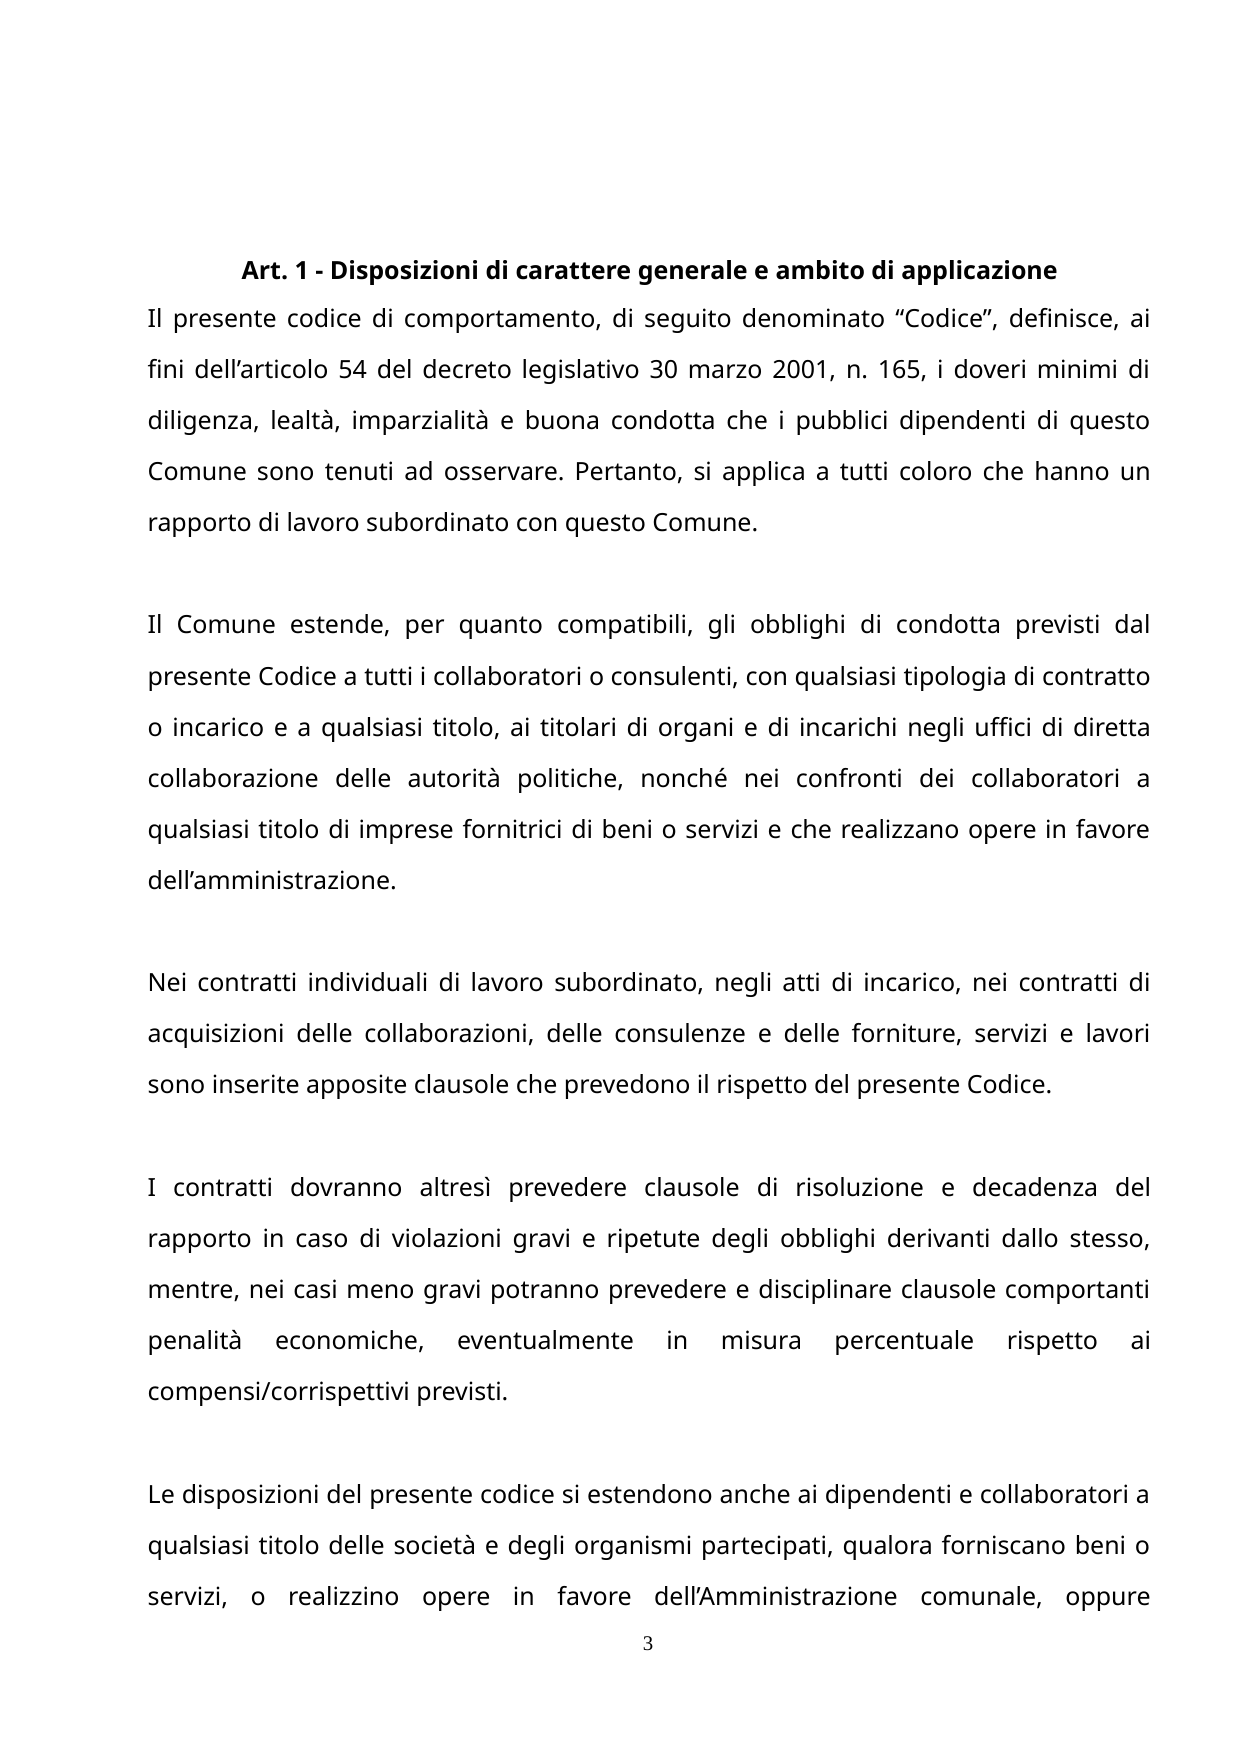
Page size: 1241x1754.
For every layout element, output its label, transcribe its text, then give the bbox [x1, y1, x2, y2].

text Le disposizioni del presente codice si estendono anche ai dipendenti e collaboratori a qualsiasi titolo delle società e degli organismi partecipati, qualora forniscano beni o servizi, o realizzino opere in favore dell’Amministrazione comunale, oppure [147, 1477, 1152, 1613]
text Il presente codice di comportamento, di seguito denominato “Codice”, definisce, ai fini dell’articolo 54 del decreto legislativo 30 marzo 2001, n. 165, i doveri minimi di diligenza, lealtà, imparzialità e buona condotta che i pubblici dipendenti di questo Comune sono tenuti ad osservare. Pertanto, si applica a tutti coloro che hanno un rapporto di lavoro subordinato con questo Comune. [147, 300, 1152, 538]
text Art. 1 - Disposizioni di carattere generale e ambito di applicazione [147, 253, 1152, 287]
text I contratti dovranno altresì prevedere clausole di risoluzione e decadenza del rapporto in caso di violazioni gravi e ripetute degli obblighi derivanti dallo stesso, mentre, nei casi meno gravi potranno prevedere e disciplinare clausole comportanti penalità economiche, eventualmente in misura percentuale rispetto ai compensi/corrispettivi previsti. [147, 1170, 1152, 1408]
text Nei contratti individuali di lavoro subordinato, negli atti di incarico, nei contratti di acquisizioni delle collaborazioni, delle consulenze e delle forniture, servizi e lavori sono inserite apposite clausole che prevedono il rispetto del presente Codice. [147, 965, 1152, 1101]
text Il Comune estende, per quanto compatibili, gli obblighi di condotta previsti dal presente Codice a tutti i collaboratori o consulenti, con qualsiasi tipologia di contratto o incarico e a qualsiasi titolo, ai titolari di organi e di incarichi negli uffici di diretta collaborazione delle autorità politiche, nonché nei confronti dei collaboratori a qualsiasi titolo di imprese fornitrici di beni o servizi e che realizzano opere in favore dell’amministrazione. [147, 607, 1152, 896]
